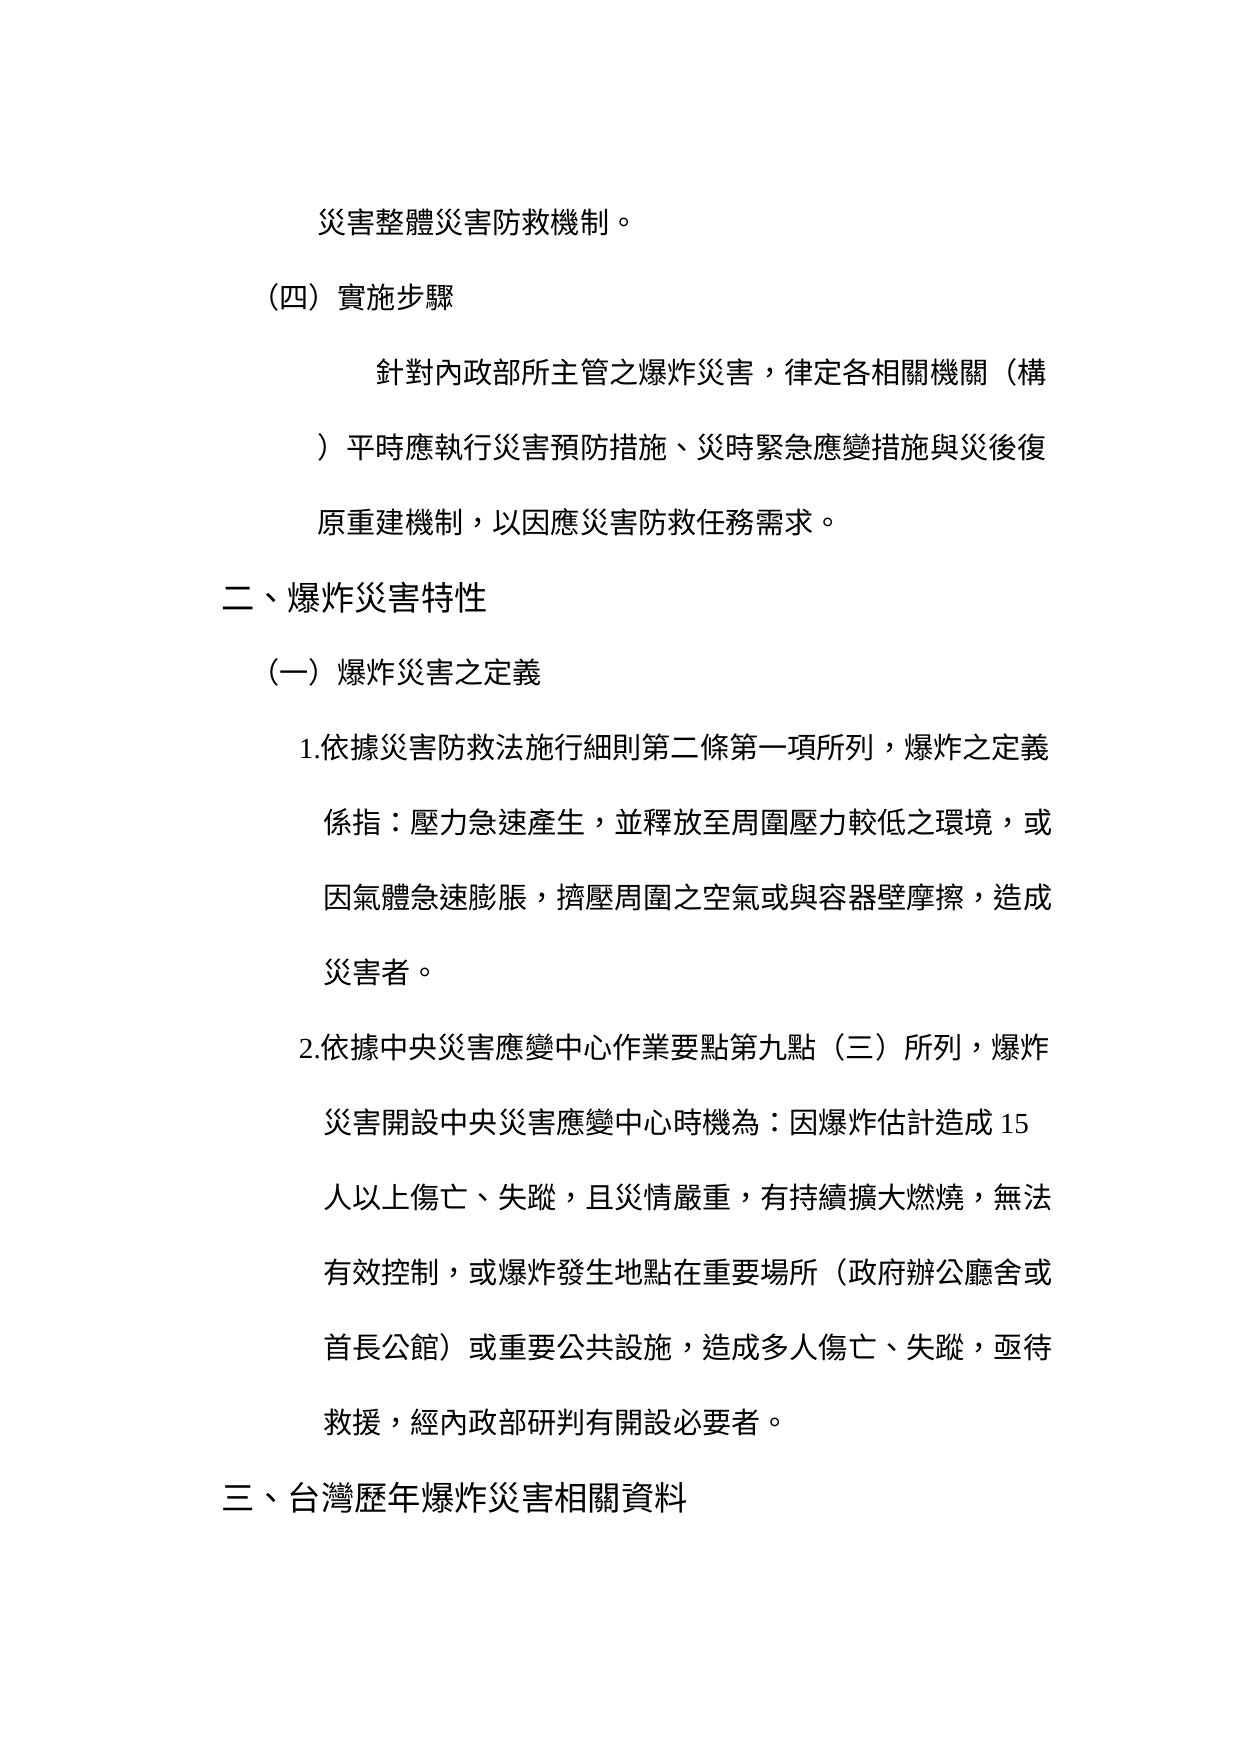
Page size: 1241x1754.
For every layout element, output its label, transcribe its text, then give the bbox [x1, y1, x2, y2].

text 針對內政部所主管之爆炸災害，律定各相關機關（構）平時應執行災害預防措施、災時緊急應變措施與災後復原重建機制，以因應災害防救任務需求。 [317, 333, 1053, 558]
text 災害整體災害防救機制。 [317, 183, 1053, 258]
text 1.依據災害防救法施行細則第二條第一項所列，爆炸之定義係指：壓力急速產生，並釋放至周圍壓力較低之環境，或因氣體急速膨脹，擠壓周圍之空氣或與容器壁摩擦，造成災害者。 [299, 708, 1053, 1008]
text 2.依據中央災害應變中心作業要點第九點（三）所列，爆炸災害開設中央災害應變中心時機為：因爆炸估計造成15人以上傷亡、失蹤，且災情嚴重，有持續擴大燃燒，無法有效控制，或爆炸發生地點在重要場所（政府辦公廳舍或首長公館）或重要公共設施，造成多人傷亡、失蹤，亟待救援，經內政部研判有開設必要者。 [299, 1008, 1053, 1458]
subtitle 三、台灣歷年爆炸災害相關資料 [221, 1458, 1053, 1533]
text （一）爆炸災害之定義 [250, 633, 1053, 708]
text （四）實施步驟 [250, 258, 1053, 333]
subtitle 二、爆炸災害特性 [221, 558, 1053, 633]
